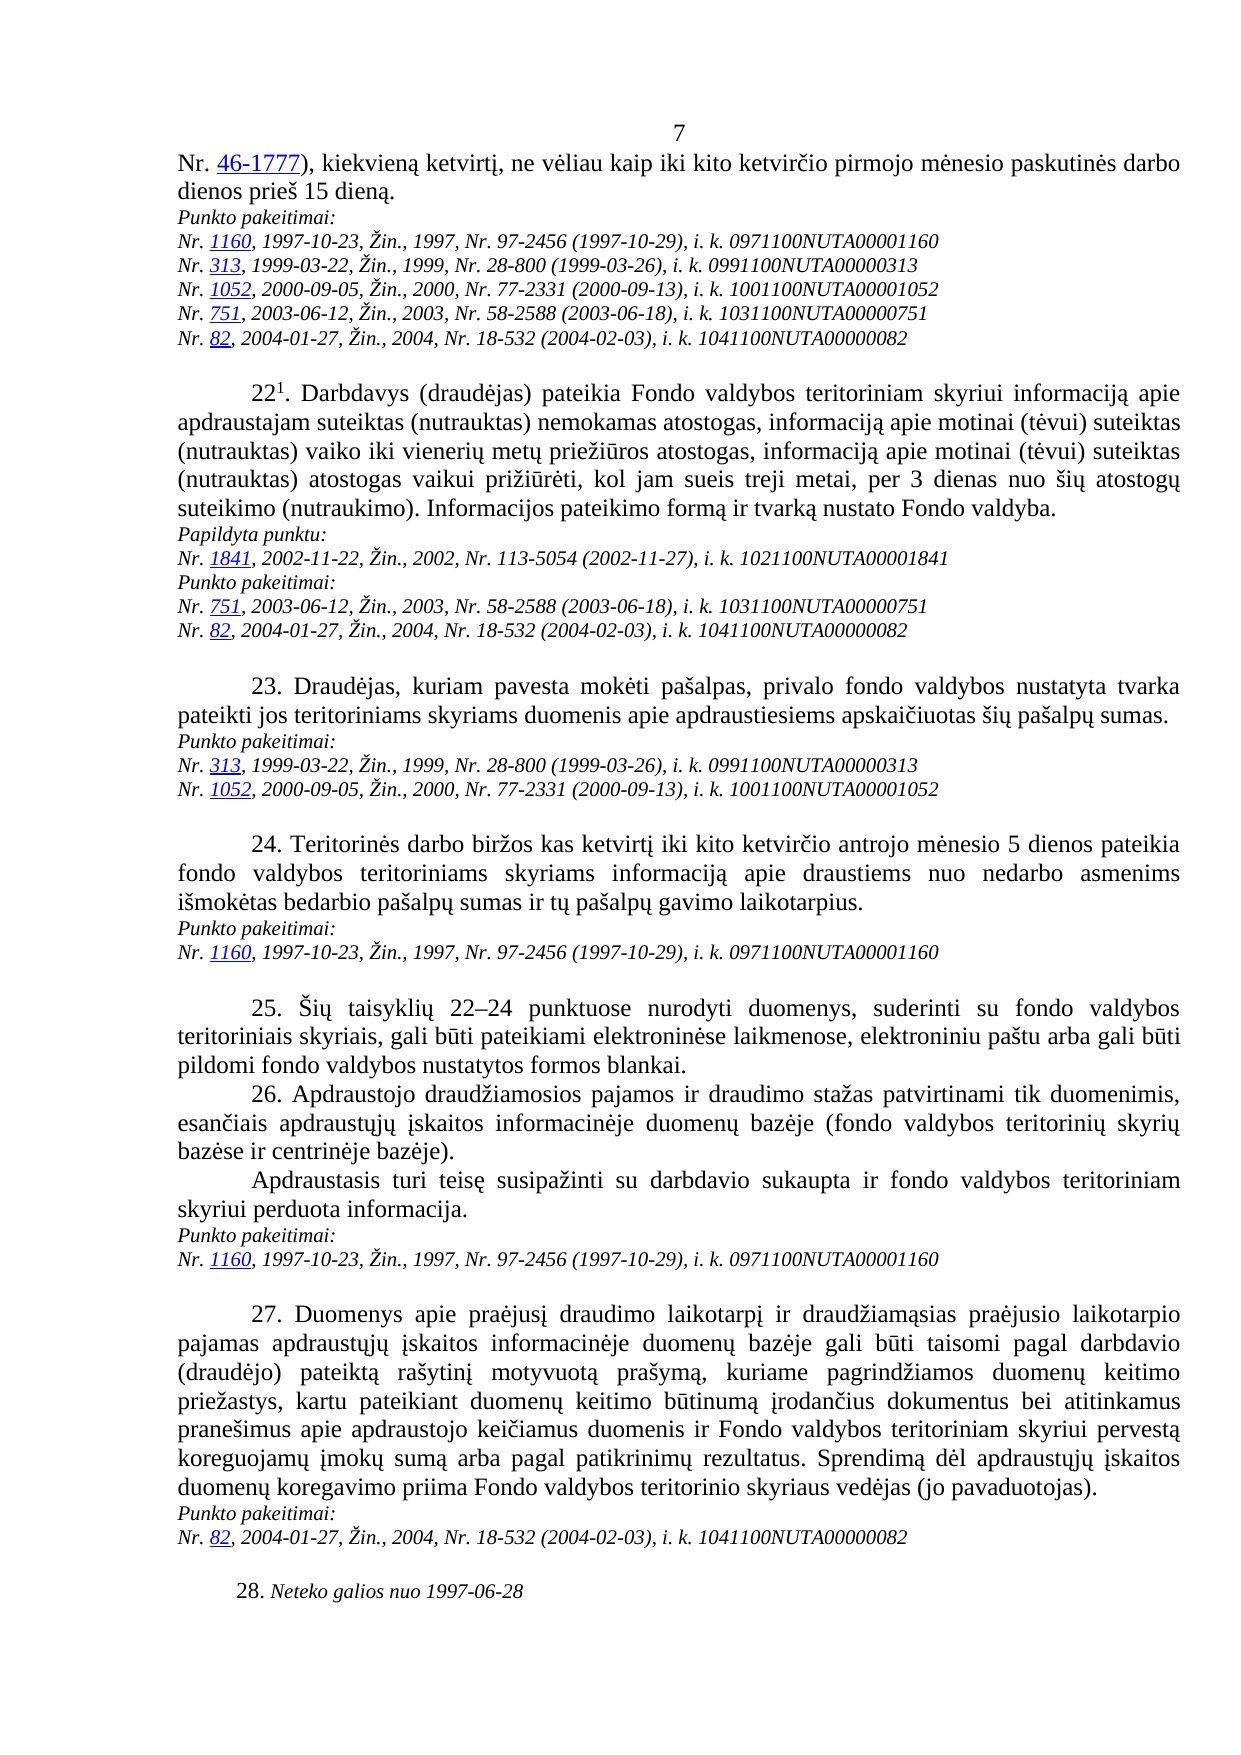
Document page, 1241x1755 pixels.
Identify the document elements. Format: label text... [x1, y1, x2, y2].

text 221. Darbdavys (draudėjas) pateikia Fondo valdybos teritoriniam skyriui informaciją apie apdraustajam suteiktas (nutrauktas) nemokamas atostogas, informaciją apie motinai (tėvui) suteiktas (nutrauktas) vaiko iki vienerių metų priežiūros atostogas, informaciją apie motinai (tėvui) suteiktas (nutrauktas) atostogas vaikui prižiūrėti, kol jam sueis treji metai, per 3 dienas nuo šių atostogų suteikimo (nutraukimo). Informacijos pateikimo formą ir tvarką nustato Fondo valdyba. [177, 378, 1181, 522]
text Nr. 82, 2004-01-27, Žin., 2004, Nr. 18-532 (2004-02-03), i. k. 1041100NUTA00000082 [177, 618, 1181, 642]
text Nr. 82, 2004-01-27, Žin., 2004, Nr. 18-532 (2004-02-03), i. k. 1041100NUTA00000082 [177, 325, 1181, 349]
text Nr. 1160, 1997-10-23, Žin., 1997, Nr. 97-2456 (1997-10-29), i. k. 0971100NUTA00001160 [177, 1247, 1181, 1271]
text 23. Draudėjas, kuriam pavesta mokėti pašalpas, privalo fondo valdybos nustatyta tvarka pateikti jos teritoriniams skyriams duomenis apie apdraustiesiems apskaičiuotas šių pašalpų sumas. [177, 671, 1181, 728]
text Nr. 1841, 2002-11-22, Žin., 2002, Nr. 113-5054 (2002-11-27), i. k. 1021100NUTA00001841 [177, 546, 1181, 570]
text Nr. 1160, 1997-10-23, Žin., 1997, Nr. 97-2456 (1997-10-29), i. k. 0971100NUTA00001160 [177, 229, 1181, 253]
text Papildyta punktu: [177, 522, 1181, 546]
text 26. Apdraustojo draudžiamosios pajamos ir draudimo stažas patvirtinami tik duomenimis, esančiais apdraustųjų įskaitos informacinėje duomenų bazėje (fondo valdybos teritorinių skyrių bazėse ir centrinėje bazėje). [177, 1079, 1181, 1165]
text Punkto pakeitimai: [177, 205, 1181, 229]
text Punkto pakeitimai: [177, 1501, 1181, 1525]
text Nr. 751, 2003-06-12, Žin., 2003, Nr. 58-2588 (2003-06-18), i. k. 1031100NUTA00000751 [177, 301, 1181, 325]
text Apdraustasis turi teisę susipažinti su darbdavio sukaupta ir fondo valdybos teritoriniam skyriui perduota informacija. [177, 1165, 1181, 1223]
text Punkto pakeitimai: [177, 570, 1181, 594]
text 28. Neteko galios nuo 1997-06-28 [177, 1578, 1181, 1604]
text Nr. 1052, 2000-09-05, Žin., 2000, Nr. 77-2331 (2000-09-13), i. k. 1001100NUTA00001052 [177, 277, 1181, 301]
text Nr. 313, 1999-03-22, Žin., 1999, Nr. 28-800 (1999-03-26), i. k. 0991100NUTA00000313 [177, 253, 1181, 277]
text 27. Duomenys apie praėjusį draudimo laikotarpį ir draudžiamąsias praėjusio laikotarpio pajamas apdraustųjų įskaitos informacinėje duomenų bazėje gali būti taisomi pagal darbdavio (draudėjo) pateiktą rašytinį motyvuotą prašymą, kuriame pagrindžiamos duomenų keitimo priežastys, kartu pateikiant duomenų keitimo būtinumą įrodančius dokumentus bei atitinkamus pranešimus apie apdraustojo keičiamus duomenis ir Fondo valdybos teritoriniam skyriui pervestą koreguojamų įmokų sumą arba pagal patikrinimų rezultatus. Sprendimą dėl apdraustųjų įskaitos duomenų koregavimo priima Fondo valdybos teritorinio skyriaus vedėjas (jo pavaduotojas). [177, 1299, 1181, 1501]
text 25. Šių taisyklių 22–24 punktuose nurodyti duomenys, suderinti su fondo valdybos teritoriniais skyriais, gali būti pateikiami elektroninėse laikmenose, elektroniniu paštu arba gali būti pildomi fondo valdybos nustatytos formos blankai. [177, 993, 1181, 1079]
text 24. Teritorinės darbo biržos kas ketvirtį iki kito ketvirčio antrojo mėnesio 5 dienos pateikia fondo valdybos teritoriniams skyriams informaciją apie draustiems nuo nedarbo asmenims išmokėtas bedarbio pašalpų sumas ir tų pašalpų gavimo laikotarpius. [177, 829, 1181, 916]
text Nr. 46-1777), kiekvieną ketvirtį, ne vėliau kaip iki kito ketvirčio pirmojo mėnesio paskutinės darbo dienos prieš 15 dieną. [177, 148, 1181, 205]
text Nr. 751, 2003-06-12, Žin., 2003, Nr. 58-2588 (2003-06-18), i. k. 1031100NUTA00000751 [177, 594, 1181, 618]
text Punkto pakeitimai: [177, 728, 1181, 753]
text Punkto pakeitimai: [177, 1223, 1181, 1247]
text Punkto pakeitimai: [177, 916, 1181, 940]
text Nr. 82, 2004-01-27, Žin., 2004, Nr. 18-532 (2004-02-03), i. k. 1041100NUTA00000082 [177, 1525, 1181, 1549]
text Nr. 1052, 2000-09-05, Žin., 2000, Nr. 77-2331 (2000-09-13), i. k. 1001100NUTA00001052 [177, 777, 1181, 801]
text Nr. 1160, 1997-10-23, Žin., 1997, Nr. 97-2456 (1997-10-29), i. k. 0971100NUTA00001160 [177, 940, 1181, 964]
text Nr. 313, 1999-03-22, Žin., 1999, Nr. 28-800 (1999-03-26), i. k. 0991100NUTA00000313 [177, 753, 1181, 777]
